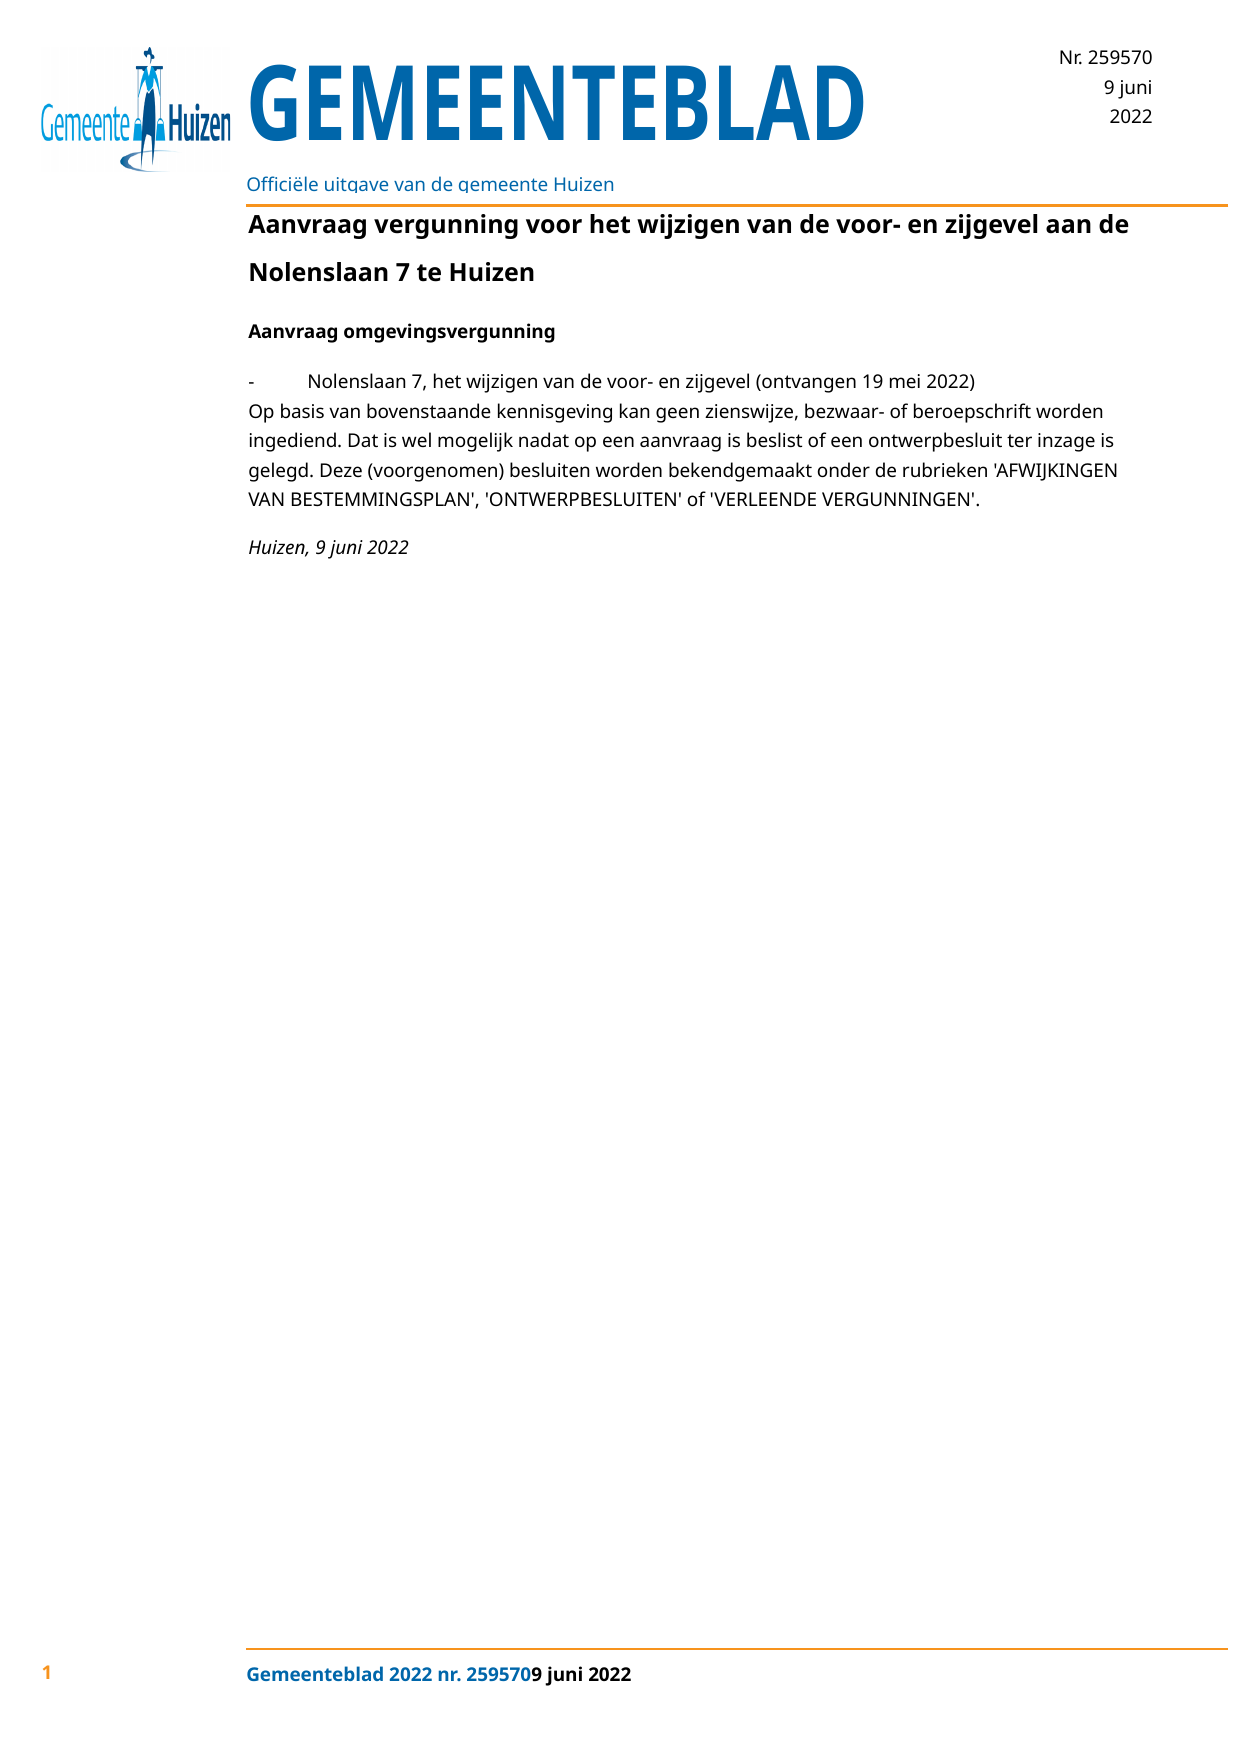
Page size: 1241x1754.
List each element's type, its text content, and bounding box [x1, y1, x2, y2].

list Nolenslaan 7, het wijzigen van de voor- en zijgevel (ontvangen 19 mei 2022) [248, 368, 1152, 394]
text Huizen, 9 juni 2022 [248, 534, 1152, 560]
picture [41, 47, 231, 172]
text Aanvraag vergunning voor het wijzigen van de voor- en zijgevel aan de Nolenslaan 7 te Huizen [248, 207, 1152, 288]
text Op basis van bovenstaande kennisgeving kan geen zienswijze, bezwaar- of beroepschrift worden ingediend. Dat is wel mogelijk nadat op een aanvraag is beslist of een ontwerpbesluit ter inzage is gelegd. Deze (voorgenomen) besluiten worden bekendgemaakt onder de rubrieken 'AFWIJKINGEN VAN BESTEMMINGSPLAN', 'ONTWERPBESLUITEN' of 'VERLEENDE VERGUNNINGEN'. [248, 398, 1152, 512]
text Aanvraag omgevingsvergunning [248, 318, 1152, 344]
